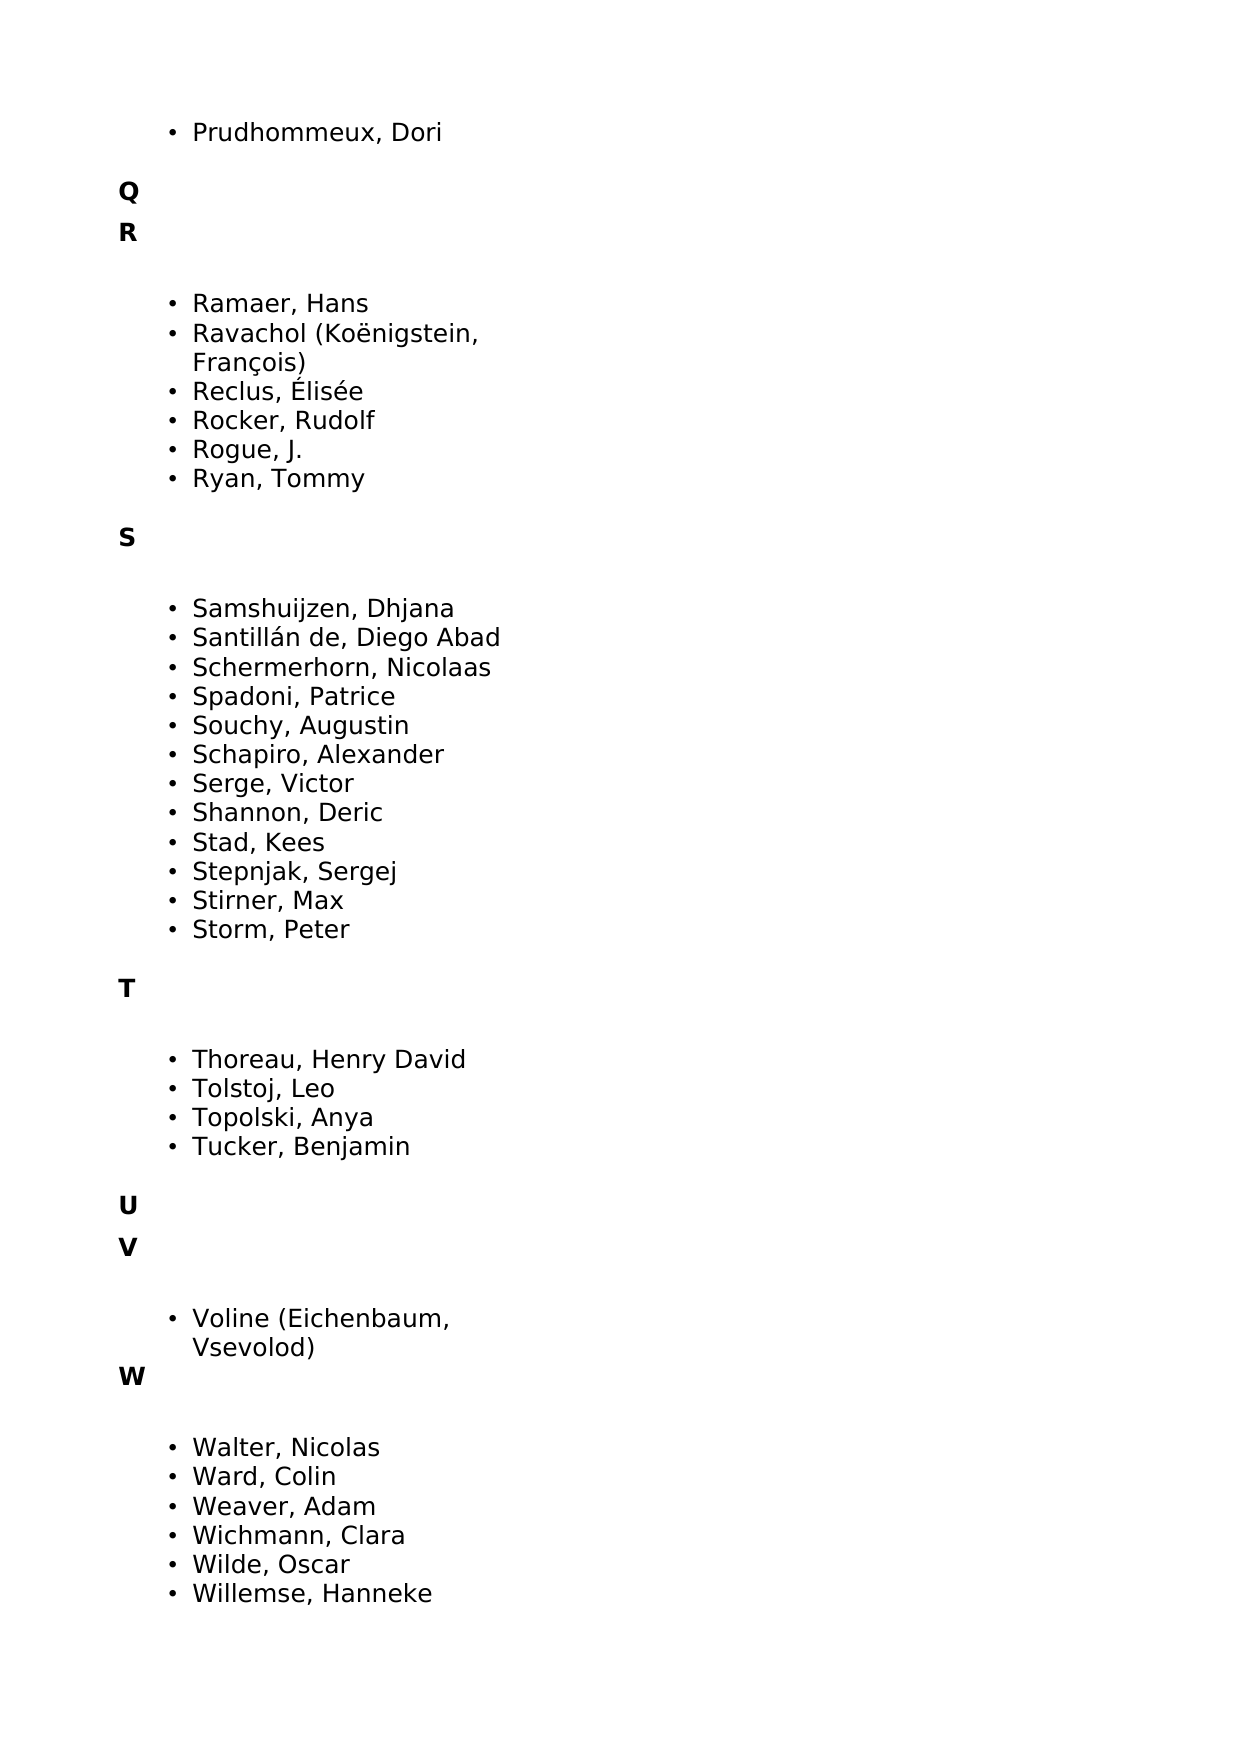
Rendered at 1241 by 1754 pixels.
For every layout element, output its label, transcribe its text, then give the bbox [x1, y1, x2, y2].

table_header Op groep of organisatie 2.Dh5 Agrupación de los Amigos de Durruti (Vrienden van Durruti) Alarm Anarchistische Groep Amsterdam Anarchistische Groep Nijmegen Autonomen Brabant Black Rose Anarchist Federation Coördinatie van Autonome Groepen in Spanje Conféderation Nacional de Trabajo CrimethInc. Dielo Trouda Doorbraak Federacion Anarquista Uruguaya Federação Anarquista do Rio de Janeiro Industrial Workers of the World Internationale Arbeidersassociatie Gilet Jaune de Commercy Le Monde Libertaire De Moker Onafhankelijk Verbond van Bedrijfsorganisaties Nederlands Syndicalistisch Vakverbond Het Onzichtbare Comité Olie op het vuur Prole.info Seattle Solidarity Network Solidarity Federation Sprout Anarchist Collective Vrije Bond Wildcat Workers Solidarity Movement Geen anarchisten, wel relevant Ahrend, Hannah Albert, Michael Bayık, Cemîl Benjamin, Walter Biehl, Janet Freeman, Jo Davis, Angela Debord, Guy Fanon, Frantz Foucault, Michel Fourier, Charles Freire, Paulo Gorter, Herman Groep van Internationale Communisten Hahnel, Robin Hardt, Michael Hooks, Bell Klein, Naomi Liebknecht, Karl Luxemburg, Rosa Negri, Antonio Netchajev, Sergej Öcalan, Adullah Orwell, George Owen, Robert Pannekoek, Anton Rühle, Otto Văn, Ngô Vaneigem, Raoul [620, 118, 1122, 1608]
table_header Op auteur A Adamic, Louis Alberola, Octavio Altena, Bert Amorós, Miguel Anoniem Archibald, Malcolm Armand, Emile Arshinov, Peter B Bakoenin, Michael Barclay, Harold Barsnley, Mark Berkman, Alexander Berneri, Camillo Berneri, Marie-Louise Bervoets, Jan Black, Bob Bookchin, Murray Bonanno, Alfredo Brinton, Maurice Burght van der, Fike C Cafiero, Carlo Carrasquer, Félix Carrasquer, Francisco Casseur, Jean Chomsky, Noam Chorus, Boudewijn Christie, Stuart Cleyre de, Voltairine Constandse, Anton Corrêa, Felipe Christiaan Cornelissen D Dam ten, Jeroen Debord, Guy Domela Nieuwenhuis, Ferdinand Dominic, Brian Duijn van, Roel E Eikeboom, Henk F Faure, Sébastien Fabbri, Luigi Ferrer, Francisco Flood, Andrew Flores Magón, Ricardo G Gelderloos, Peter Giele, Jacques Godwin, William Goldman, Emma Goldsmith, Maria Goodman, Paul Graeber, David Grave, Jean Guerin, Daniel H Hogan, Deirdre Holterman, Thom I IJzerman, Arthur J Pszisko Jacobs Jingyan, Bao Jong de, Albert Jong de, Rudolf K Kaczynski, Ted Kloosterman, Elly Kornegger, Peggy Kropotkin, Peter Kuhn, Gabriel L Lafargue, Paul Landauer, Gustav Landstreicher, Wolfi Lehning, Arthur Lenaerts, Johny Lermina, Jules Levine, Cathy Libertad, Albert Ligt de, Bart M Mackay, John Henry Malatesta, Errico Makhno, Nestor Marshall, Peter Maximoff, Gregori Mendes-Georges, Arthur Mercier-Vega, Louis Michel, Louise Mirbeau, Octave Montseny, Federica Most, Johann Mühsam, Erich Mühsam, Kerszentia N O P Parsons, Lucy Paz, Abel Pedrini, Belgrado Perlman, Fredy Proudhon, Pierre-Joseph Price, Wayne Prudhommeux, André Prudhommeux, Dori Q R Ramaer, Hans Ravachol (Koënigstein, François) Reclus, Élisée Rocker, Rudolf Rogue, J. Ryan, Tommy S Samshuijzen, Dhjana Santillán de, Diego Abad Schermerhorn, Nicolaas Spadoni, Patrice Souchy, Augustin Schapiro, Alexander Serge, Victor Shannon, Deric Stad, Kees Stepnjak, Sergej Stirner, Max Storm, Peter T Thoreau, Henry David Tolstoj, Leo Topolski, Anya Tucker, Benjamin U V Voline (Eichenbaum, Vsevolod) W Walter, Nicolas Ward, Colin Weaver, Adam Wichmann, Clara Wilde, Oscar Willemse, Hanneke Winter de, Dick Witkop, Milly Woodcock, George X Y Z Zerzan, John [118, 118, 620, 1608]
